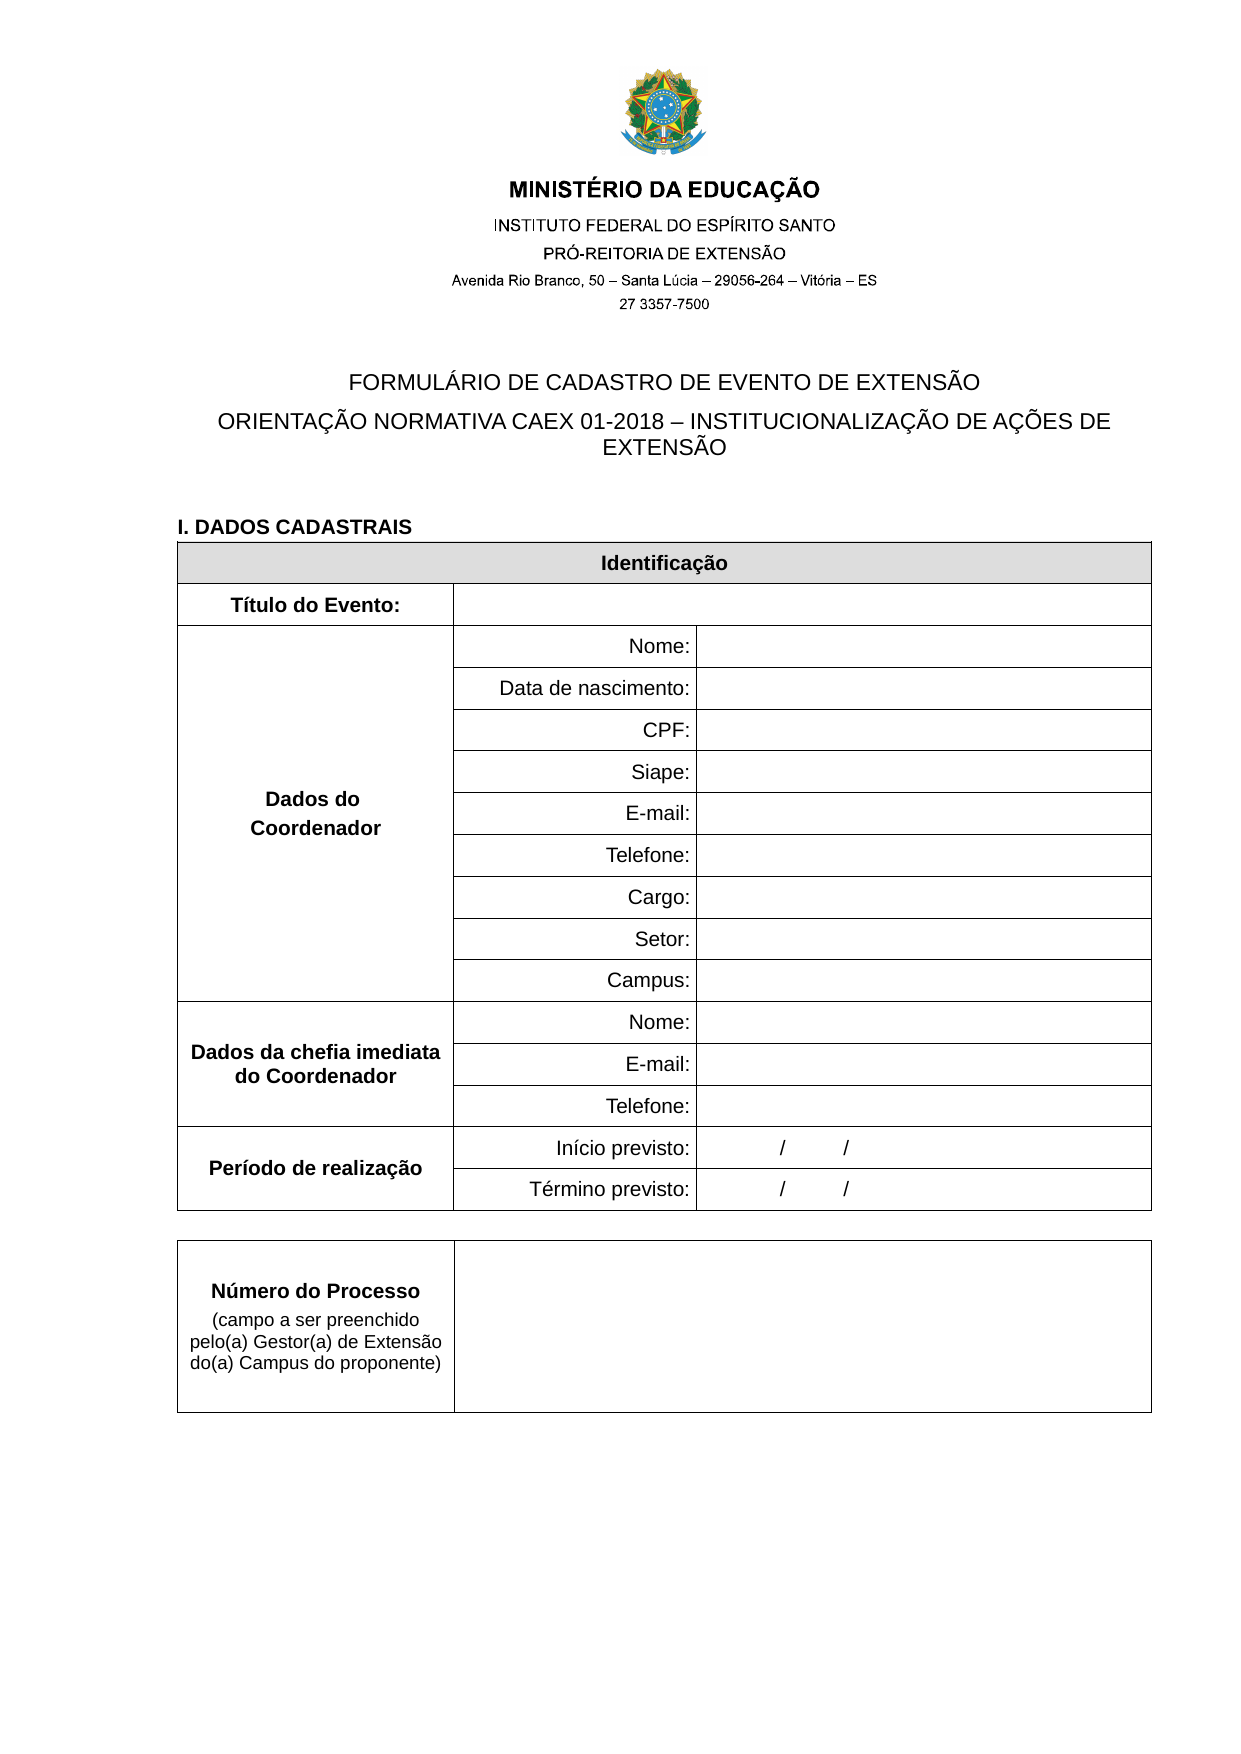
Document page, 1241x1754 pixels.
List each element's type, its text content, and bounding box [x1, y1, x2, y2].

table_cell [697, 710, 1151, 750]
table_cell Término previsto: [454, 1169, 696, 1210]
table_header [455, 1241, 1151, 1412]
table_cell CPF: [454, 710, 696, 750]
table_cell Dados da chefia imediata do Coordenador [178, 1002, 453, 1126]
text I. DADOS CADASTRAIS [177, 514, 1152, 538]
table_cell Nome: [454, 1002, 696, 1043]
table_cell Período de realização [178, 1127, 453, 1210]
table_cell Data de nascimento: [454, 668, 696, 708]
table_cell E-mail: [454, 1044, 696, 1084]
table_cell [697, 1086, 1151, 1126]
table_cell [697, 793, 1151, 834]
text FORMULÁRIO DE CADASTRO DE EVENTO DE EXTENSÃO [177, 369, 1152, 395]
table_cell Campus: [454, 960, 696, 1001]
table_cell Título do Evento: [178, 584, 453, 625]
table_cell Cargo: [454, 877, 696, 917]
table_cell [697, 1002, 1151, 1043]
table_cell [697, 835, 1151, 876]
table_cell [454, 584, 1151, 625]
table_cell Telefone: [454, 835, 696, 876]
table_cell [697, 919, 1151, 959]
text ORIENTAÇÃO NORMATIVA CAEX 01-2018 – INSTITUCIONALIZAÇÃO DE AÇÕES DE EXTENSÃO [177, 408, 1152, 460]
table_header Número do Processo (campo a ser preenchido pelo(a) Gestor(a) de Extensão do(a) Campus do proponente) [178, 1241, 454, 1412]
table_cell [697, 877, 1151, 917]
table_header Identificação [178, 543, 1151, 583]
table_cell / / [697, 1169, 1151, 1210]
table_cell [697, 668, 1151, 708]
table_cell Início previsto: [454, 1127, 696, 1168]
table_cell Nome: [454, 626, 696, 667]
table_cell [697, 1044, 1151, 1084]
table_cell E-mail: [454, 793, 696, 834]
table_cell [697, 751, 1151, 792]
table_cell Dados do Coordenador [178, 626, 453, 1001]
table_cell Setor: [454, 919, 696, 959]
table_cell / / [697, 1127, 1151, 1168]
table_cell [697, 626, 1151, 667]
table_cell Telefone: [454, 1086, 696, 1126]
table_cell Siape: [454, 751, 696, 792]
table_cell [697, 960, 1151, 1001]
